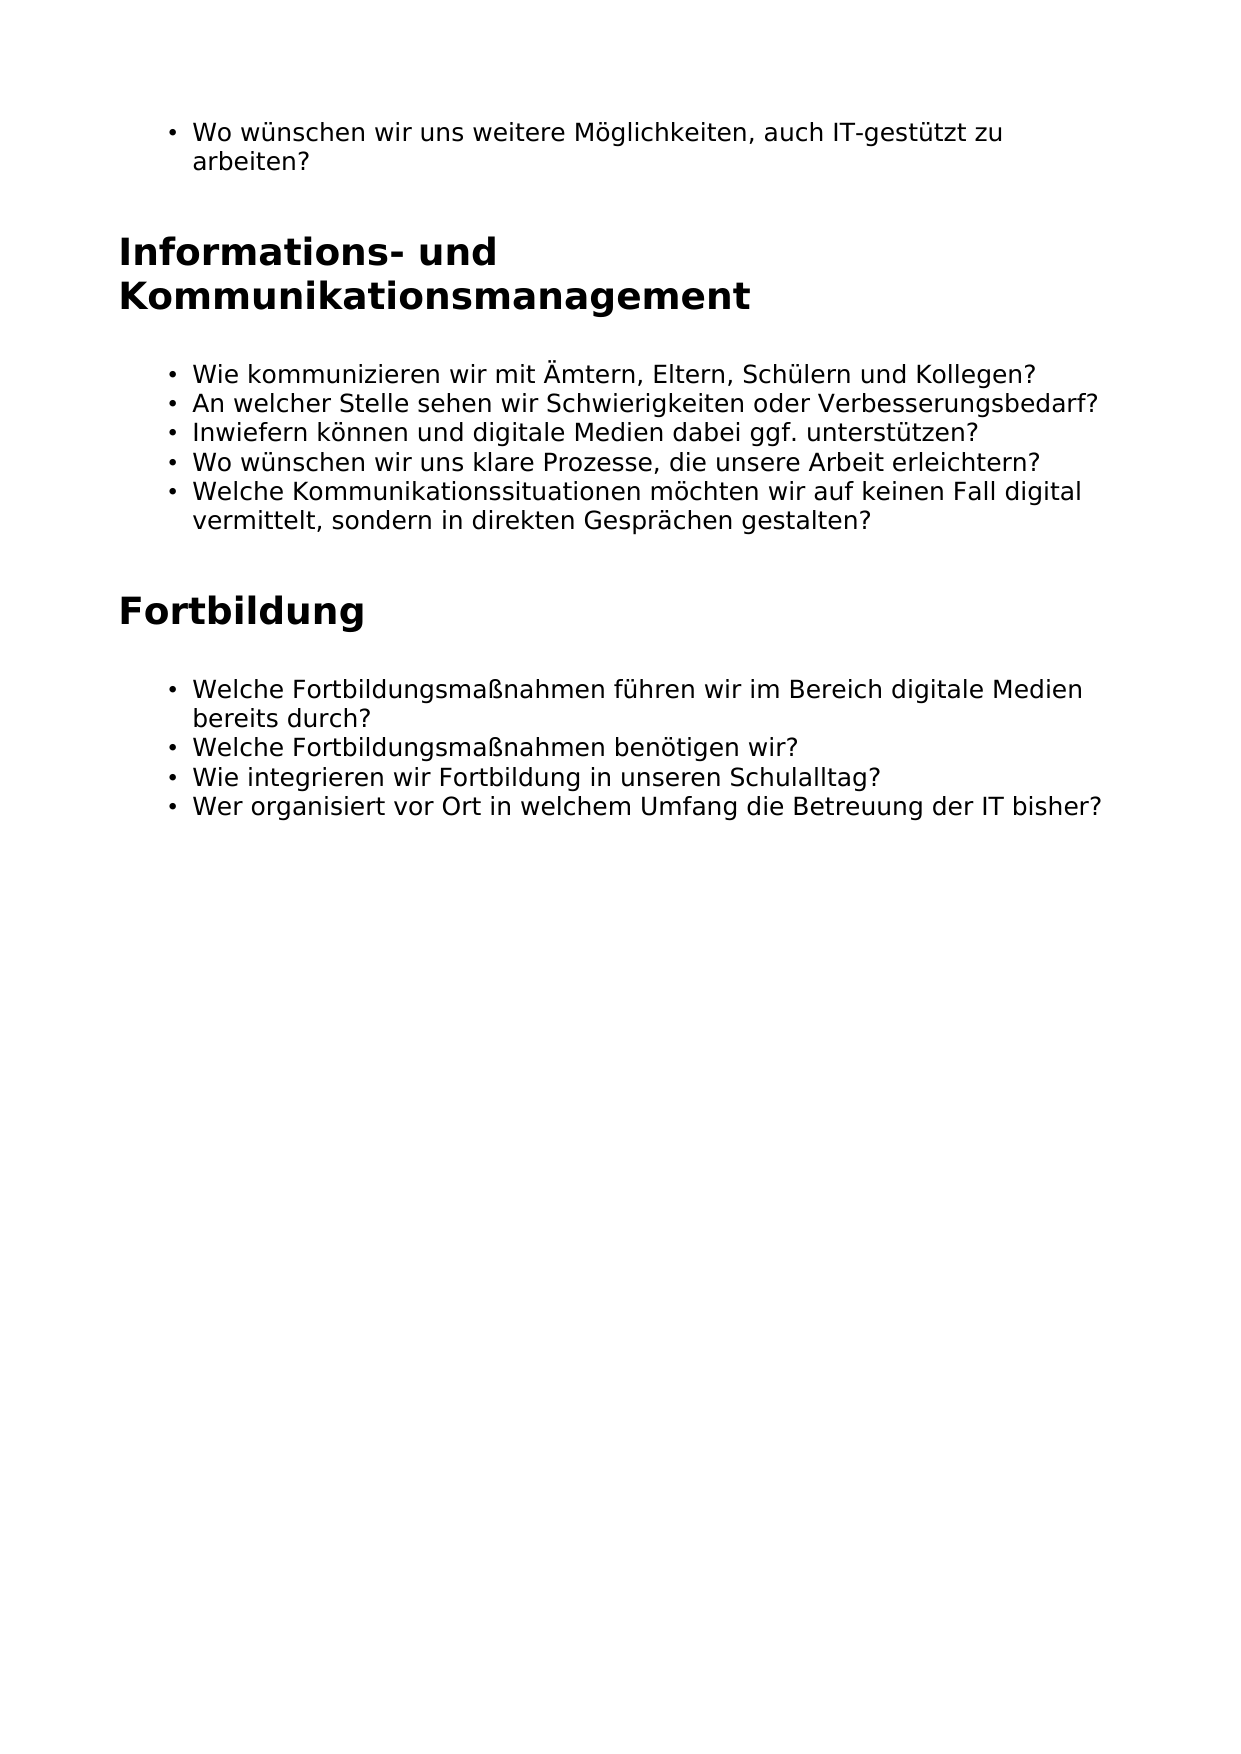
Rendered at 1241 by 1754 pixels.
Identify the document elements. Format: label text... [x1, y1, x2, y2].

list Wo wünschen wir uns weitere Möglichkeiten, auch IT-gestützt zu arbeiten? [177, 118, 1122, 176]
list Wo wünschen wir uns klare Prozesse, die unsere Arbeit erleichtern? [177, 448, 1122, 477]
list Welche Fortbildungsmaßnahmen führen wir im Bereich digitale Medien bereits durch? [177, 675, 1122, 734]
list Welche Fortbildungsmaßnahmen benötigen wir? [177, 734, 1122, 763]
list Wer organisiert vor Ort in welchem Umfang die Betreuung der IT bisher? [177, 792, 1122, 821]
subtitle Fortbildung [118, 590, 1122, 633]
subtitle Informations- und Kommunikationsmanagement [118, 231, 1122, 318]
list Wie integrieren wir Fortbildung in unseren Schulalltag? [177, 763, 1122, 792]
list An welcher Stelle sehen wir Schwierigkeiten oder Verbesserungsbedarf? [177, 389, 1122, 418]
list Wie kommunizieren wir mit Ämtern, Eltern, Schülern und Kollegen? [177, 360, 1122, 389]
list Welche Kommunikationssituationen möchten wir auf keinen Fall digital vermittelt, sondern in direkten Gesprächen gestalten? [177, 477, 1122, 535]
list Inwiefern können und digitale Medien dabei ggf. unterstützen? [177, 418, 1122, 448]
